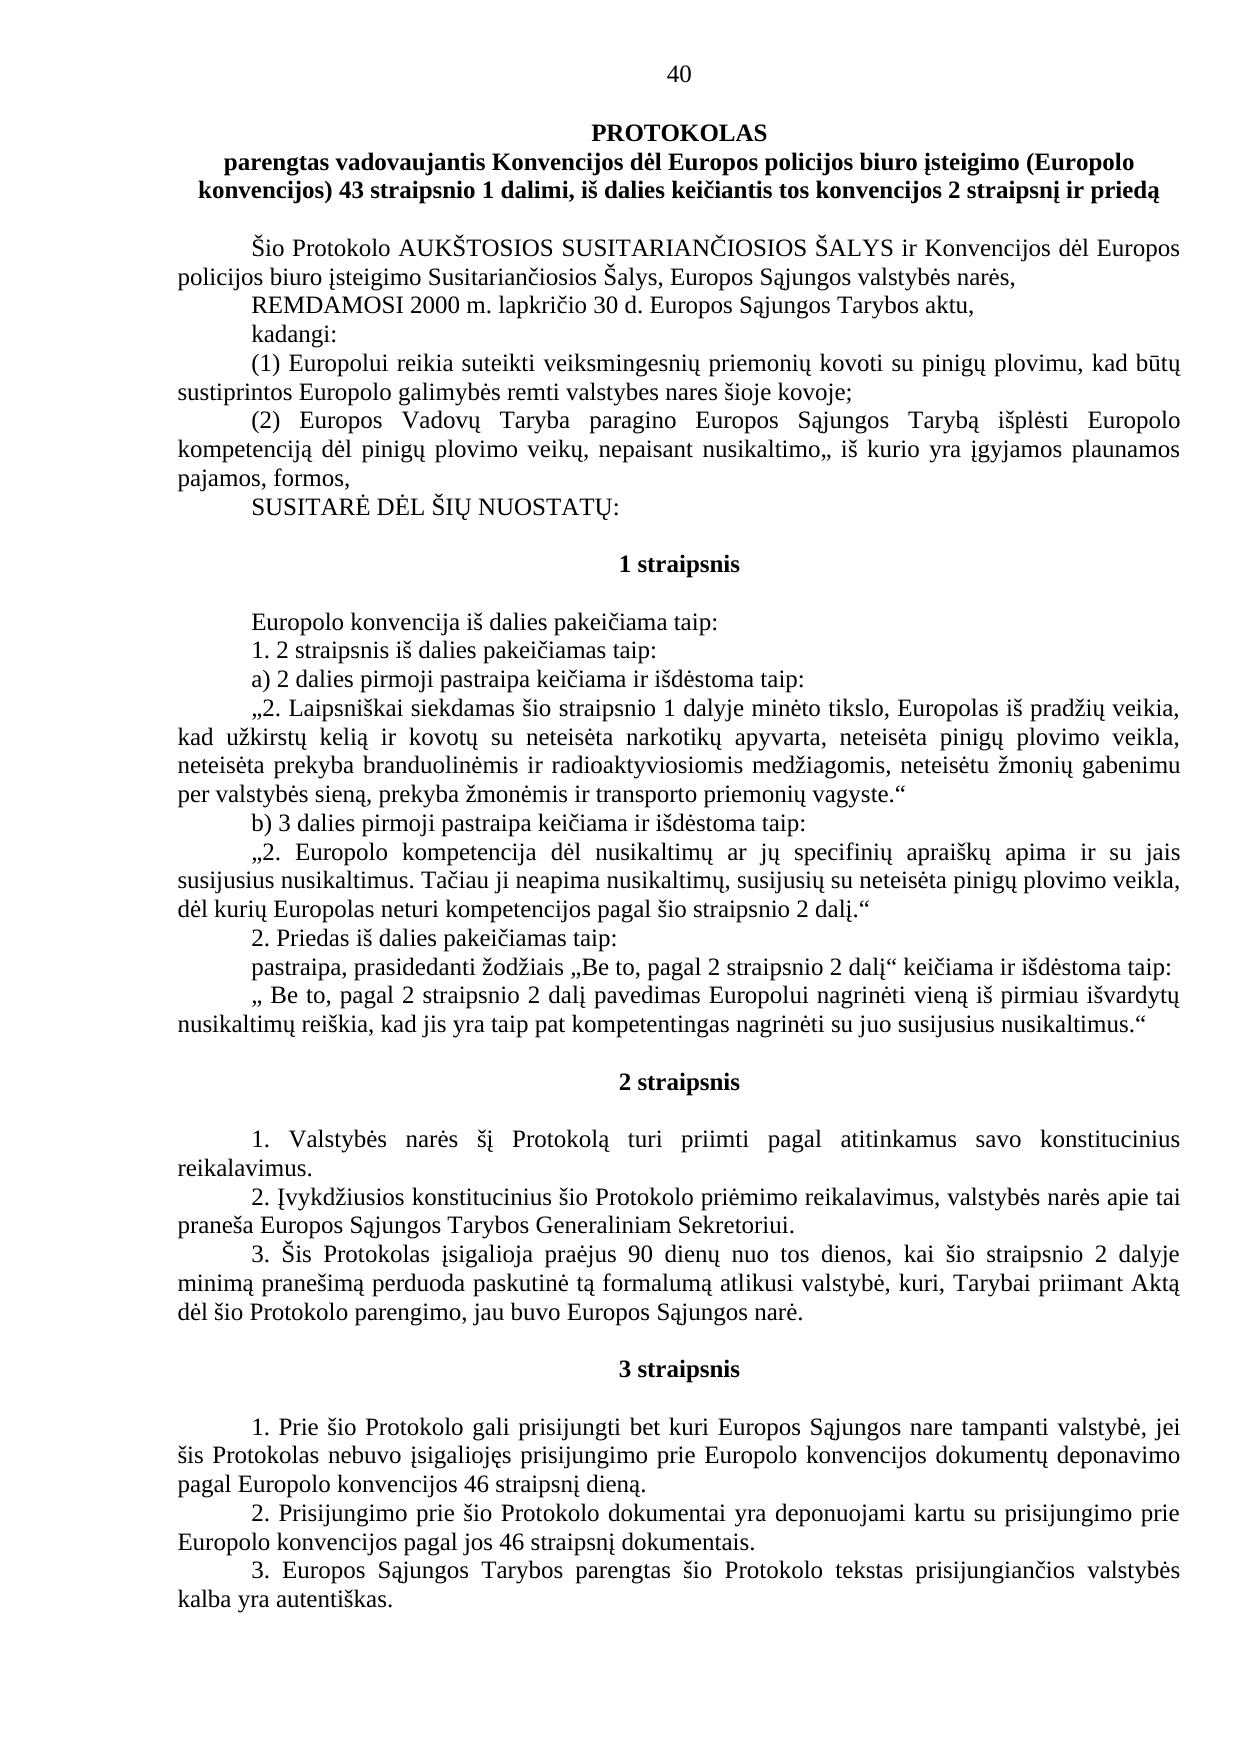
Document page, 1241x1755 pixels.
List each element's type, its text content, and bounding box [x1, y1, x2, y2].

text Europolo konvencija iš dalies pakeičiama taip: [177, 607, 1181, 636]
text 2. Prisijungimo prie šio Protokolo dokumentai yra deponuojami kartu su prisijungimo prie Europolo konvencijos pagal jos 46 straipsnį dokumentais. [177, 1498, 1181, 1556]
text (2) Europos Vadovų Taryba paragino Europos Sąjungos Tarybą išplėsti Europolo kompetenciją dėl pinigų plovimo veikų, nepaisant nusikaltimo„ iš kurio yra įgyjamos plaunamos pajamos, formos, [177, 406, 1181, 492]
text kadangi: [177, 319, 1181, 348]
text (1) Europolui reikia suteikti veiksmingesnių priemonių kovoti su pinigų plovimu, kad būtų sustiprintos Europolo galimybės remti valstybes nares šioje kovoje; [177, 348, 1181, 406]
text b) 3 dalies pirmoji pastraipa keičiama ir išdėstoma taip: [177, 808, 1181, 837]
text Šio Protokolo AUKŠTOSIOS SUSITARIANČIOSIOS ŠALYS ir Konvencijos dėl Europos policijos biuro įsteigimo Susitariančiosios Šalys, Europos Sąjungos valstybės narės, [177, 233, 1181, 291]
text 3. Europos Sąjungos Tarybos parengtas šio Protokolo tekstas prisijungiančios valstybės kalba yra autentiškas. [177, 1556, 1181, 1613]
text pastraipa, prasidedanti žodžiais „Be to, pagal 2 straipsnio 2 dalį“ keičiama ir išdėstoma taip: [177, 952, 1181, 981]
text „2. Europolo kompetencija dėl nusikaltimų ar jų specifinių apraiškų apima ir su jais susijusius nusikaltimus. Tačiau ji neapima nusikaltimų, susijusių su neteisėta pinigų plovimo veikla, dėl kurių Europolas neturi kompetencijos pagal šio straipsnio 2 dalį.“ [177, 837, 1181, 923]
text 1. Prie šio Protokolo gali prisijungti bet kuri Europos Sąjungos nare tampanti valstybė, jei šis Protokolas nebuvo įsigaliojęs prisijungimo prie Europolo konvencijos dokumentų deponavimo pagal Europolo konvencijos 46 straipsnį dieną. [177, 1412, 1181, 1498]
text 1 straipsnis [177, 549, 1181, 578]
text „2. Laipsniškai siekdamas šio straipsnio 1 dalyje minėto tikslo, Europolas iš pradžių veikia, kad užkirstų kelią ir kovotų su neteisėta narkotikų apyvarta, neteisėta pinigų plovimo veikla, neteisėta prekyba branduolinėmis ir radioaktyviosiomis medžiagomis, neteisėtu žmonių gabenimu per valstybės sieną, prekyba žmonėmis ir transporto priemonių vagyste.“ [177, 693, 1181, 808]
text SUSITARĖ DĖL ŠIŲ NUOSTATŲ: [177, 492, 1181, 521]
text „ Be to, pagal 2 straipsnio 2 dalį pavedimas Europolui nagrinėti vieną iš pirmiau išvardytų nusikaltimų reiškia, kad jis yra taip pat kompetentingas nagrinėti su juo susijusius nusikaltimus.“ [177, 981, 1181, 1038]
text 2. Priedas iš dalies pakeičiamas taip: [177, 923, 1181, 952]
text 1. 2 straipsnis iš dalies pakeičiamas taip: [177, 636, 1181, 664]
text a) 2 dalies pirmoji pastraipa keičiama ir išdėstoma taip: [177, 664, 1181, 693]
text 2. Įvykdžiusios konstitucinius šio Protokolo priėmimo reikalavimus, valstybės narės apie tai praneša Europos Sąjungos Tarybos Generaliniam Sekretoriui. [177, 1182, 1181, 1239]
text 1. Valstybės narės šį Protokolą turi priimti pagal atitinkamus savo konstitucinius reikalavimus. [177, 1124, 1181, 1182]
text 3 straipsnis [177, 1354, 1181, 1383]
text PROTOKOLAS [177, 118, 1181, 147]
text REMDAMOSI 2000 m. lapkričio 30 d. Europos Sąjungos Tarybos aktu, [177, 291, 1181, 319]
text 2 straipsnis [177, 1067, 1181, 1096]
text parengtas vadovaujantis Konvencijos dėl Europos policijos biuro įsteigimo (Europolo konvencijos) 43 straipsnio 1 dalimi, iš dalies keičiantis tos konvencijos 2 straipsnį ir priedą [177, 147, 1181, 204]
text 3. Šis Protokolas įsigalioja praėjus 90 dienų nuo tos dienos, kai šio straipsnio 2 dalyje minimą pranešimą perduoda paskutinė tą formalumą atlikusi valstybė, kuri, Tarybai priimant Aktą dėl šio Protokolo parengimo, jau buvo Europos Sąjungos narė. [177, 1239, 1181, 1326]
